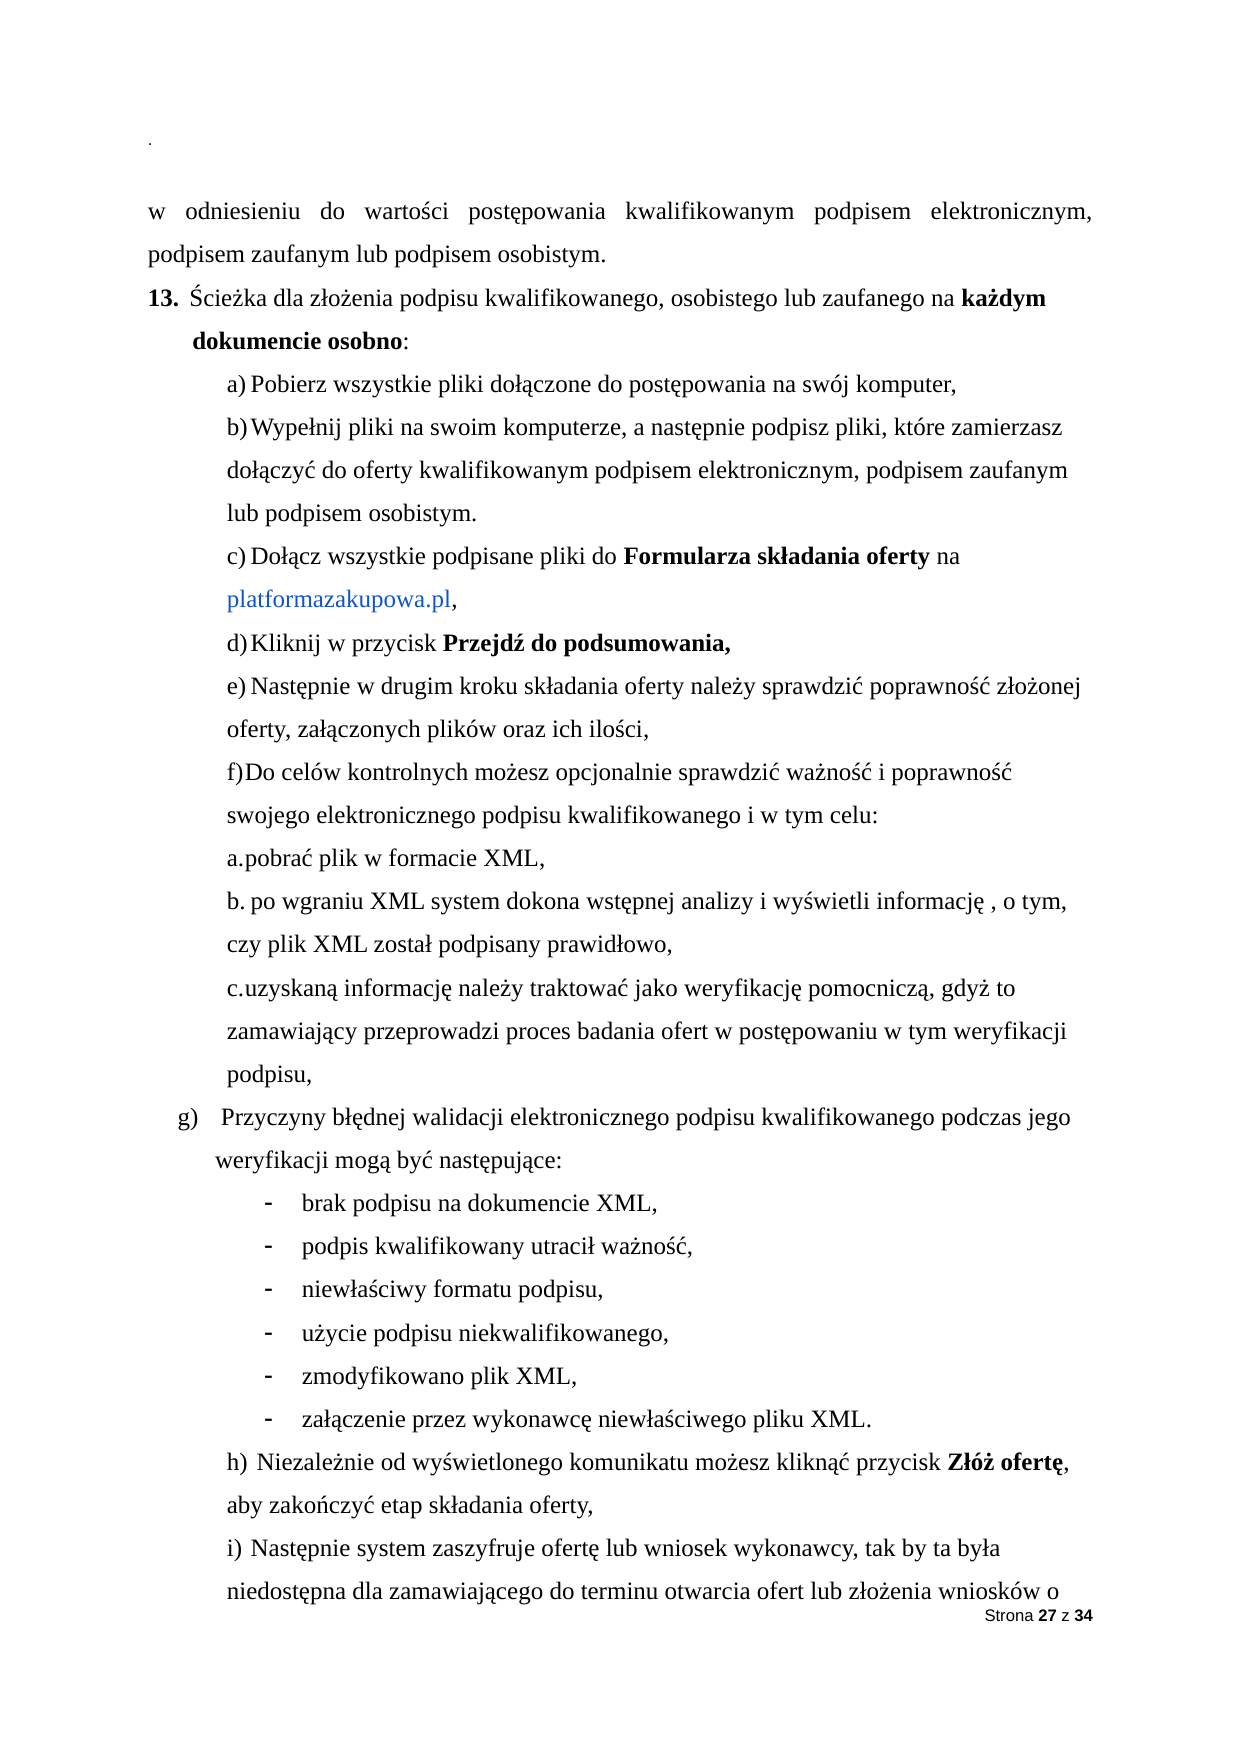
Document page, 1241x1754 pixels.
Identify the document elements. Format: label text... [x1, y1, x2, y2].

text 13. Ścieżka dla złożenia podpisu kwalifikowanego, osobistego lub zaufanego na każdym [148, 283, 1093, 311]
list Kliknij w przycisk Przejdź do podsumowania, [227, 628, 1093, 656]
list załączenie przez wykonawcę niewłaściwego pliku XML. [264, 1404, 1093, 1433]
list użycie podpisu niekwalifikowanego, [264, 1318, 1093, 1346]
list po wgraniu XML system dokona wstępnej analizy i wyświetli informację , o tym, czy plik XML został podpisany prawidłowo, [227, 886, 1093, 958]
list uzyskaną informację należy traktować jako weryfikację pomocniczą, gdyż to zamawiający przeprowadzi proces badania ofert w postępowaniu w tym weryfikacji podpisu, [227, 973, 1093, 1088]
list Do celów kontrolnych możesz opcjonalnie sprawdzić ważność i poprawność swojego elektronicznego podpisu kwalifikowanego i w tym celu: [227, 757, 1093, 829]
list Pobierz wszystkie pliki dołączone do postępowania na swój komputer, [227, 369, 1093, 398]
list niewłaściwy formatu podpisu, [264, 1274, 1093, 1303]
list Następnie system zaszyfruje ofertę lub wniosek wykonawcy, tak by ta była niedostępna dla zamawiającego do terminu otwarcia ofert lub złożenia wniosków o [227, 1533, 1093, 1605]
list Wypełnij pliki na swoim komputerze, a następnie podpisz pliki, które zamierzasz dołączyć do oferty kwalifikowanym podpisem elektronicznym, podpisem zaufanym lub podpisem osobistym. [227, 412, 1093, 527]
text dokumencie osobno: [192, 326, 1093, 354]
list podpis kwalifikowany utracił ważność, [264, 1231, 1093, 1260]
list zmodyfikowano plik XML, [264, 1361, 1093, 1389]
list Następnie w drugim kroku składania oferty należy sprawdzić poprawność złożonej oferty, załączonych plików oraz ich ilości, [227, 671, 1093, 743]
list pobrać plik w formacie XML, [227, 843, 1093, 872]
list brak podpisu na dokumencie XML, [264, 1188, 1093, 1217]
list Przyczyny błędnej walidacji elektronicznego podpisu kwalifikowanego podczas jego weryfikacji mogą być następujące: [177, 1102, 1093, 1174]
text w odniesieniu do wartości postępowania kwalifikowanym podpisem elektronicznym, podpisem zaufanym lub podpisem osobistym. [148, 196, 1093, 268]
list Niezależnie od wyświetlonego komunikatu możesz kliknąć przycisk Złóż ofertę, aby zakończyć etap składania oferty, [227, 1447, 1093, 1519]
list Dołącz wszystkie podpisane pliki do Formularza składania oferty na platformazakupowa.pl, [227, 541, 1093, 613]
